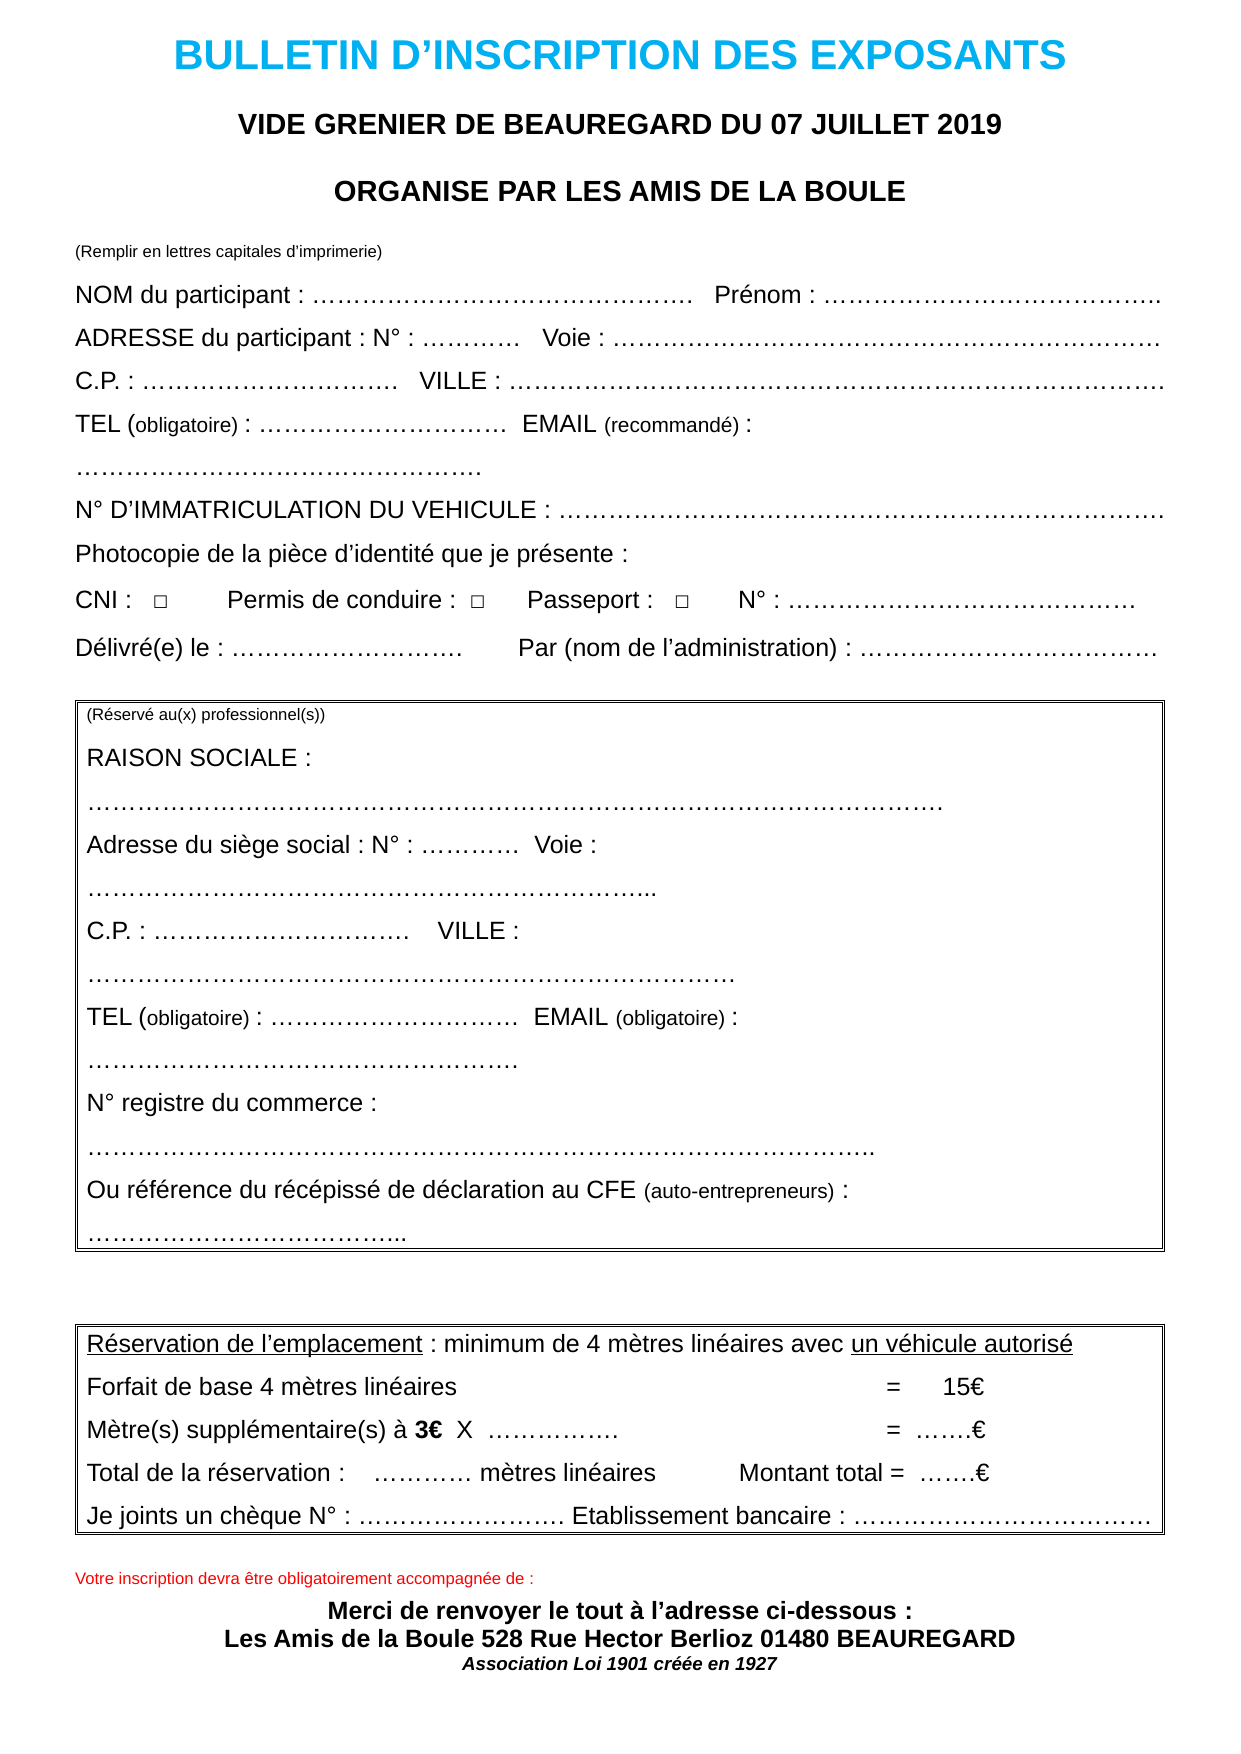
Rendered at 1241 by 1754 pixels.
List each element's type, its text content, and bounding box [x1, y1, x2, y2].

text NOM du participant : ………………………………………. Prénom : ………………………………….. [75, 280, 1165, 308]
text (Remplir en lettres capitales d’imprimerie) [75, 241, 1165, 261]
text Votre inscription devra être obligatoirement accompagnée de : [75, 1569, 1165, 1588]
text BULLETIN D’INSCRIPTION DES EXPOSANTS [75, 31, 1165, 78]
text Photocopie de la pièce d’identité que je présente : [75, 538, 1165, 567]
text N° registre du commerce : ………………………………………………………………………………….. [78, 1083, 1162, 1160]
text CNI : ☐ Permis de conduire : ☐ Passeport : ☐ N° : …………………………………… [75, 582, 1165, 616]
text TEL (obligatoire) : ………………………… EMAIL (recommandé) : …………………………………………. [75, 409, 1165, 481]
text C.P. : …………………………. VILLE : ……………………………………………………………………. [75, 366, 1165, 395]
text RAISON SOCIALE : …………………………………………………………………………………………. [78, 738, 1162, 815]
text Ou référence du récépissé de déclaration au CFE (auto-entrepreneurs) : ………………………………... [78, 1169, 1162, 1248]
text Total de la réservation : ………… mètres linéaires Montant total = …….€ [78, 1453, 1162, 1487]
text TEL (obligatoire) : ………………………… EMAIL (obligatoire) : ……………………………………………. [78, 997, 1162, 1074]
text N° D’IMMATRICULATION DU VEHICULE : ………………………………………………………………. [75, 495, 1165, 524]
text Mètre(s) supplémentaire(s) à 3€ X ……………. = …….€ [78, 1410, 1162, 1444]
text Forfait de base 4 mètres linéaires = 15€ [78, 1367, 1162, 1401]
text ORGANISE PAR LES AMIS DE LA BOULE [75, 174, 1165, 208]
text Je joints un chèque N° : ……………………. Etablissement bancaire : ……………………………… [78, 1496, 1162, 1532]
text VIDE GRENIER DE BEAUREGARD DU 07 JUILLET 2019 [75, 107, 1165, 141]
text Adresse du siège social : N° : ………… Voie : …………………………………………………………... [78, 824, 1162, 901]
text C.P. : …………………………. VILLE : …………………………………………………………………… [78, 911, 1162, 988]
text Délivré(e) le : ………………………. Par (nom de l’administration) : ……………………………… [75, 633, 1165, 661]
text ADRESSE du participant : N° : ………… Voie : ………………………………………………………… [75, 323, 1165, 352]
text Réservation de l’emplacement : minimum de 4 mètres linéaires avec un véhicule autorisé [78, 1327, 1162, 1357]
text (Réservé au(x) professionnel(s)) [78, 703, 1162, 724]
